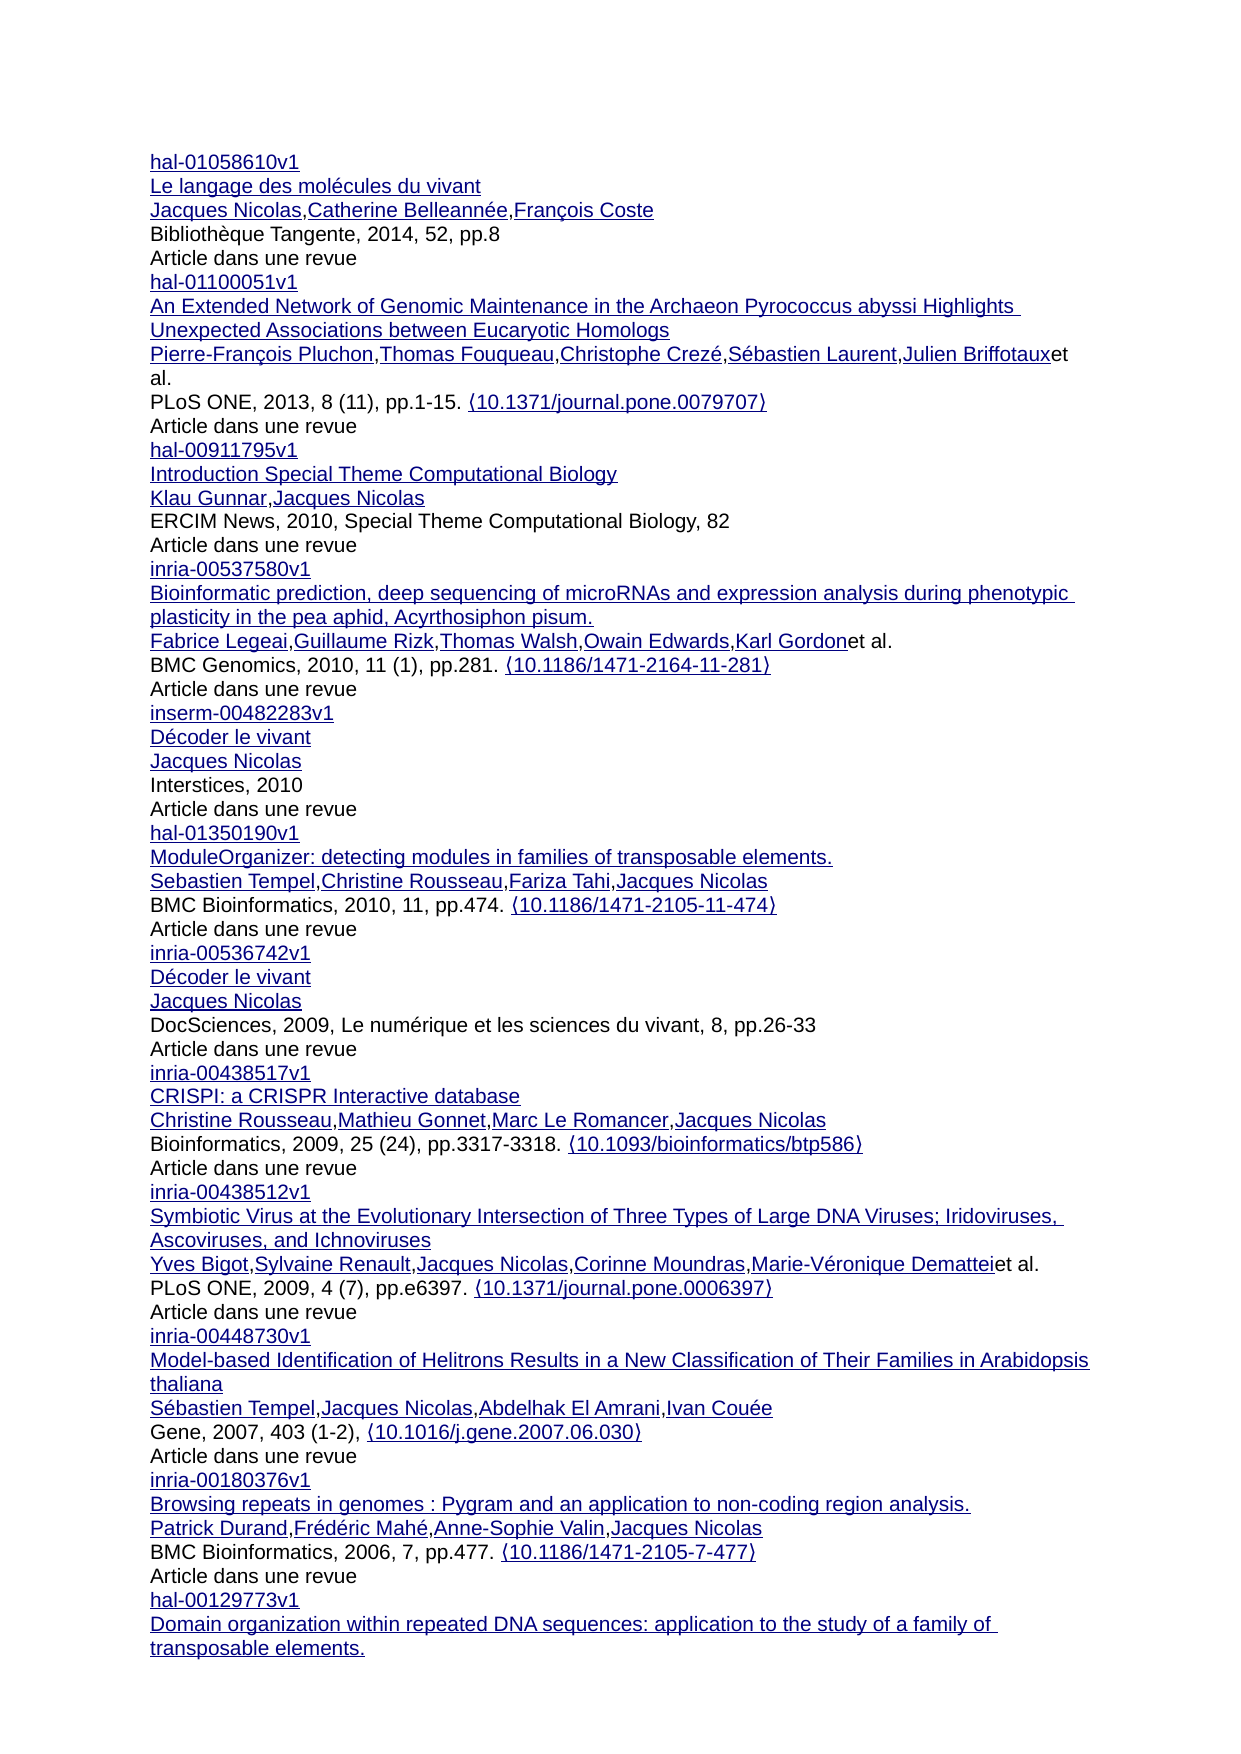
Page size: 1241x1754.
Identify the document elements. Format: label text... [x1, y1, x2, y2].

table_cell Domain organization within repeated DNA sequences: application to the study of a family of transposable elements. [150, 1611, 1090, 1659]
table_cell ModuleOrganizer: detecting modules in families of transposable elements. Sebastien Tempel,Christine Rousseau,Fariza Tahi,Jacques Nicolas BMC Bioinformatics, 2010, 11, pp.474. ⟨10.1186/1471-2105-11-474⟩ Article dans une revue inria-00536742v1 [150, 845, 1090, 964]
table_cell Bioinformatic prediction, deep sequencing of microRNAs and expression analysis during phenotypic plasticity in the pea aphid, Acyrthosiphon pisum. Fabrice Legeai,Guillaume Rizk,Thomas Walsh,Owain Edwards,Karl Gordonet al. BMC Genomics, 2010, 11 (1), pp.281. ⟨10.1186/1471-2164-11-281⟩ Article dans une revue inserm-00482283v1 [150, 581, 1090, 725]
table_cell Browsing repeats in genomes : Pygram and an application to non-coding region analysis. Patrick Durand,Frédéric Mahé,Anne-Sophie Valin,Jacques Nicolas BMC Bioinformatics, 2006, 7, pp.477. ⟨10.1186/1471-2105-7-477⟩ Article dans une revue hal-00129773v1 [150, 1492, 1090, 1611]
table_cell Model-based Identification of Helitrons Results in a New Classification of Their Families in Arabidopsis [150, 1348, 1090, 1369]
table_cell An Extended Network of Genomic Maintenance in the Archaeon Pyrococcus abyssi Highlights Unexpected Associations between Eucaryotic Homologs Pierre-François Pluchon,Thomas Fouqueau,Christophe Crezé,Sébastien Laurent,Julien Briffotauxet al. PLoS ONE, 2013, 8 (11), pp.1-15. ⟨10.1371/journal.pone.0079707⟩ Article dans une revue hal-00911795v1 [150, 294, 1090, 461]
table_cell Symbiotic Virus at the Evolutionary Intersection of Three Types of Large DNA Viruses; Iridoviruses, Ascoviruses, and Ichnoviruses Yves Bigot,Sylvaine Renault,Jacques Nicolas,Corinne Moundras,Marie-Véronique Dematteiet al. PLoS ONE, 2009, 4 (7), pp.e6397. ⟨10.1371/journal.pone.0006397⟩ Article dans une revue inria-00448730v1 [150, 1204, 1090, 1348]
table_cell hal-01058610v1 [150, 150, 1090, 174]
table_cell Décoder le vivant Jacques Nicolas Interstices, 2010 Article dans une revue hal-01350190v1 [150, 725, 1090, 845]
table_cell CRISPI: a CRISPR Interactive database Christine Rousseau,Mathieu Gonnet,Marc Le Romancer,Jacques Nicolas Bioinformatics, 2009, 25 (24), pp.3317-3318. ⟨10.1093/bioinformatics/btp586⟩ Article dans une revue inria-00438512v1 [150, 1084, 1090, 1204]
table_cell Le langage des molécules du vivant Jacques Nicolas,Catherine Belleannée,François Coste Bibliothèque Tangente, 2014, 52, pp.8 Article dans une revue hal-01100051v1 [150, 174, 1090, 294]
table_cell Introduction Special Theme Computational Biology Klau Gunnar,Jacques Nicolas ERCIM News, 2010, Special Theme Computational Biology, 82 Article dans une revue inria-00537580v1 [150, 461, 1090, 581]
table_cell thaliana Sébastien Tempel,Jacques Nicolas,Abdelhak El Amrani,Ivan Couée Gene, 2007, 403 (1-2), ⟨10.1016/j.gene.2007.06.030⟩ Article dans une revue inria-00180376v1 [150, 1370, 1090, 1492]
table_cell Décoder le vivant Jacques Nicolas DocSciences, 2009, Le numérique et les sciences du vivant, 8, pp.26-33 Article dans une revue inria-00438517v1 [150, 965, 1090, 1084]
